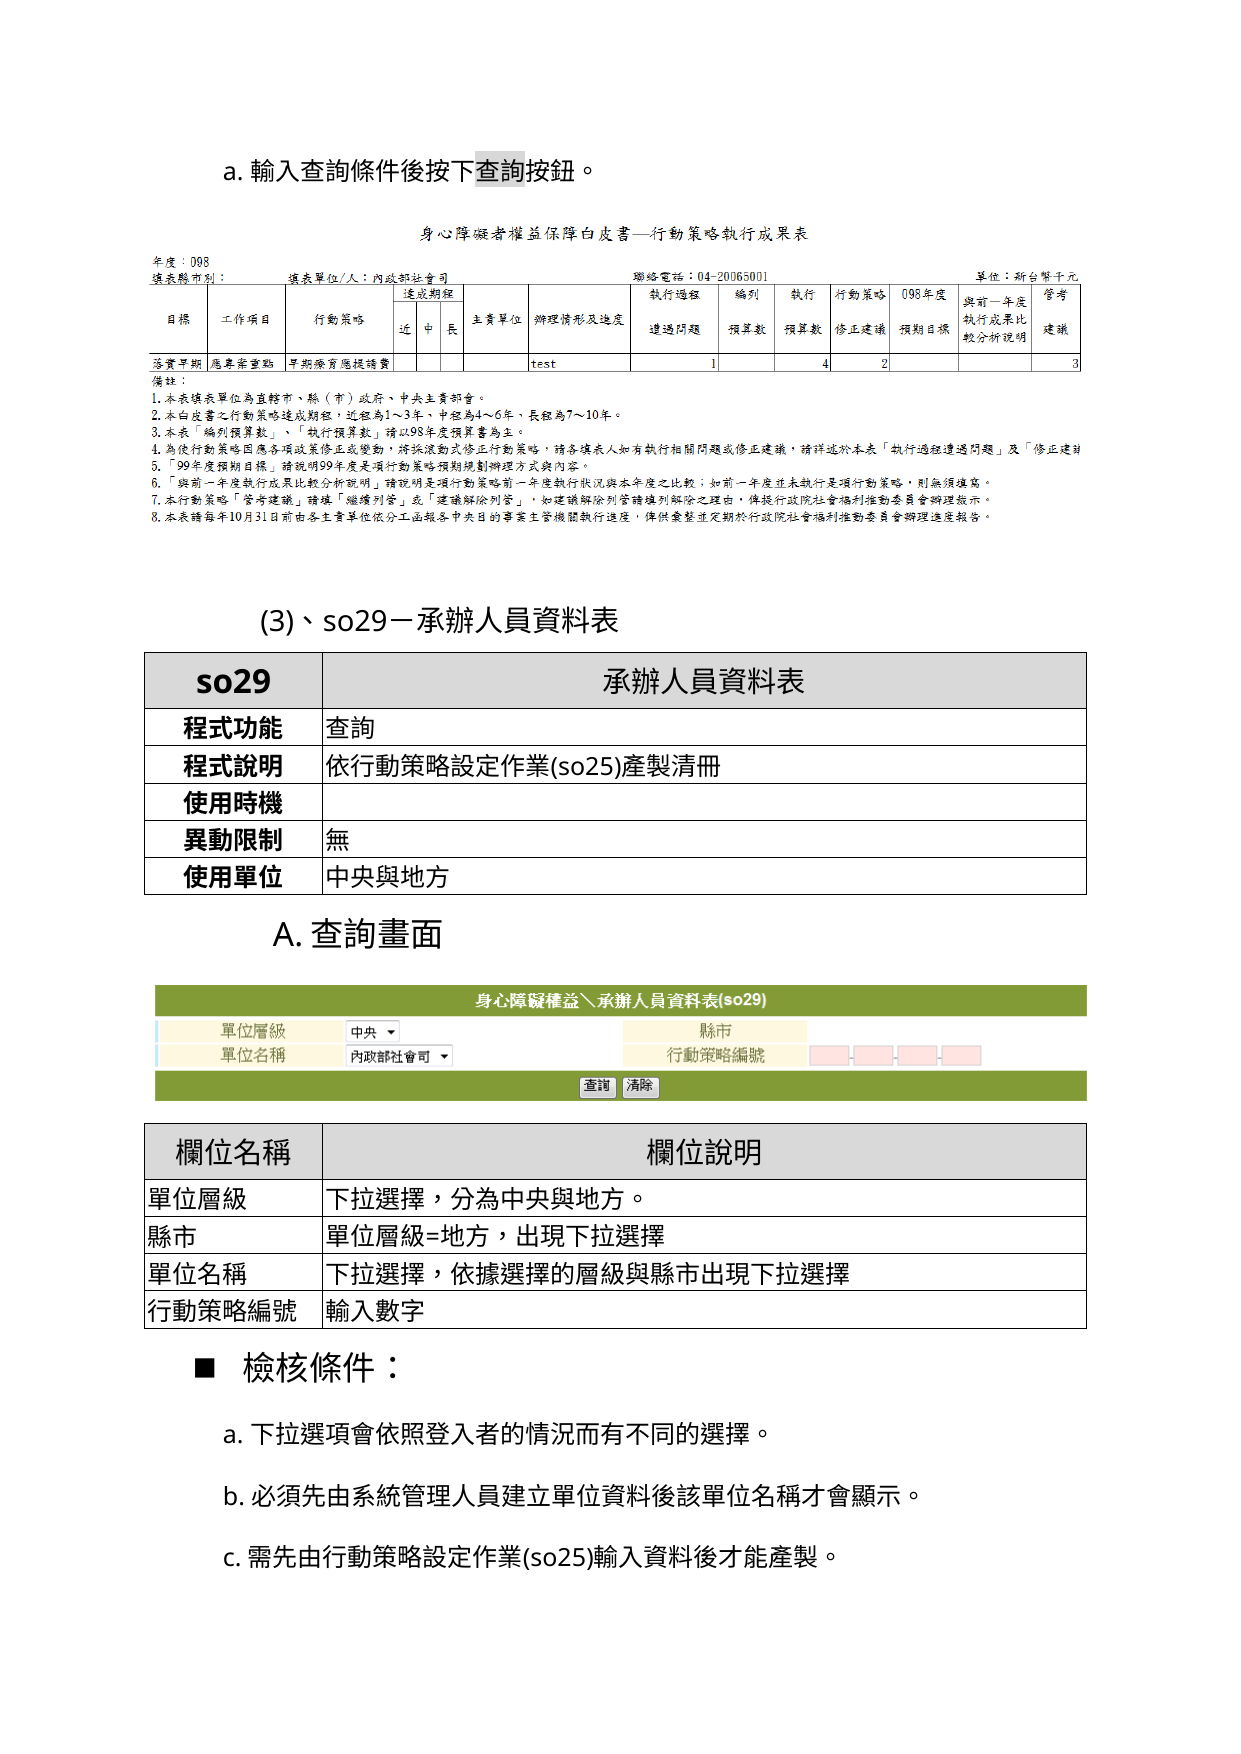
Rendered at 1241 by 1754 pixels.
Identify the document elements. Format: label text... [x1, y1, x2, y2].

list 必須先由系統管理人員建立單位資料後該單位名稱才會顯示。 [223, 1476, 1092, 1512]
table_cell 輸入數字 [323, 1291, 1086, 1327]
picture [149, 214, 1091, 571]
subtitle so29－承辦人員資料表 [260, 597, 1092, 639]
table_cell 中央與地方 [323, 858, 1086, 894]
table_cell 縣市 [145, 1217, 322, 1253]
table_cell 查詢 [323, 709, 1086, 745]
list 輸入查詢條件後按下查詢按鈕。 [223, 151, 1092, 188]
list 查詢畫面 [273, 907, 1092, 956]
table_cell 使用單位 [145, 858, 322, 894]
table_header 承辦人員資料表 [323, 653, 1086, 708]
table_cell 行動策略編號 [145, 1291, 322, 1327]
table_cell 單位名稱 [145, 1254, 322, 1290]
table_header 欄位說明 [323, 1124, 1086, 1179]
table_cell 單位層級 [145, 1180, 322, 1216]
table_cell 無 [323, 821, 1086, 857]
picture [149, 982, 1091, 1109]
table_cell 單位層級=地方，出現下拉選擇 [323, 1217, 1086, 1253]
list 檢核條件： [192, 1341, 1092, 1389]
table_cell 下拉選擇，分為中央與地方。 [323, 1180, 1086, 1216]
table_cell 下拉選擇，依據選擇的層級與縣市出現下拉選擇 [323, 1254, 1086, 1290]
list 下拉選項會依照登入者的情況而有不同的選擇。 [223, 1414, 1092, 1451]
table_cell 程式功能 [145, 709, 322, 745]
table_cell 依行動策略設定作業(so25)產製清冊 [323, 746, 1086, 782]
table_cell 異動限制 [145, 821, 322, 857]
table_cell [323, 784, 1086, 819]
table_header so29 [145, 653, 322, 708]
list 需先由行動策略設定作業(so25)輸入資料後才能產製。 [223, 1537, 1092, 1574]
table_cell 程式說明 [145, 746, 322, 782]
table_header 欄位名稱 [145, 1124, 322, 1179]
table_cell 使用時機 [145, 784, 322, 819]
